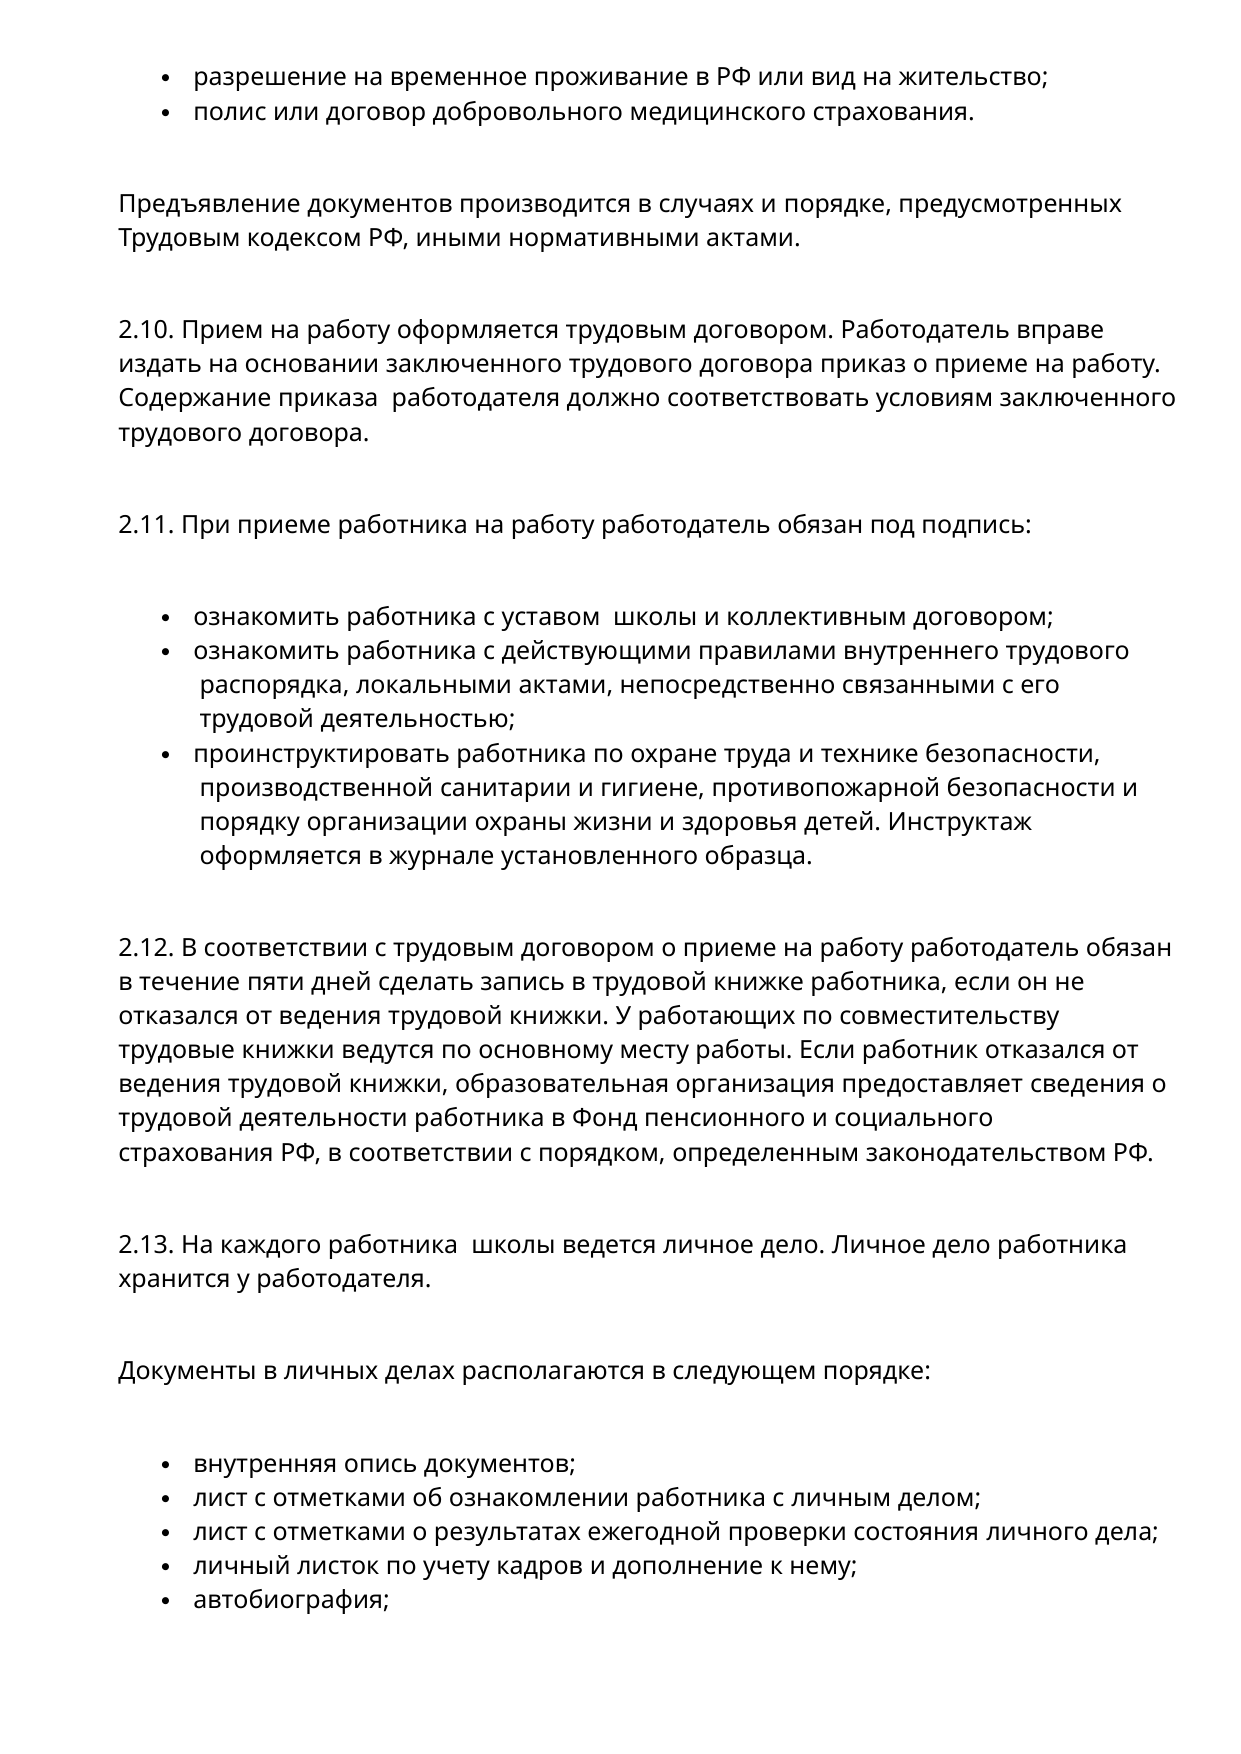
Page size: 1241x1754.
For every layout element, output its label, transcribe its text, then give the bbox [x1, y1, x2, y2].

list проинструктировать работника по охране труда и технике безопасности, производственной санитарии и гигиене, противопожарной безопасности и порядку организации охраны жизни и здоровья детей. Инструктаж оформляется в журнале установленного образца. [162, 735, 1162, 871]
list внутренняя опись документов; [162, 1445, 1162, 1479]
list личный листок по учету кадров и дополнение к нему; [162, 1548, 1162, 1582]
list автобиография; [162, 1582, 1162, 1616]
text 2.10. Прием на работу оформляется трудовым договором. Работодатель вправе издать на основании заключенного трудового договора приказ о приеме на работу. Содержание приказа работодателя должно соответствовать условиям заключенного трудового договора. [118, 312, 1181, 448]
list ознакомить работника с уставом школы и коллективным договором; [162, 599, 1162, 633]
list полис или договор добровольного медицинского страхования. [162, 93, 1162, 127]
list лист с отметками об ознакомлении работника с личным делом; [162, 1479, 1162, 1513]
text 2.11. При приеме работника на работу работодатель обязан под подпись: [118, 507, 1181, 541]
list разрешение на временное проживание в РФ или вид на жительство; [162, 59, 1162, 93]
text Предъявление документов производится в случаях и порядке, предусмотренных Трудовым кодексом РФ, иными нормативными актами. [118, 186, 1181, 254]
text 2.13. На каждого работника школы ведется личное дело. Личное дело работника хранится у работодателя. [118, 1227, 1181, 1295]
list ознакомить работника с действующими правилами внутреннего трудового распорядка, локальными актами, непосредственно связанными с его трудовой деятельностью; [162, 633, 1162, 735]
list лист с отметками о результатах ежегодной проверки состояния личного дела; [162, 1513, 1162, 1548]
text 2.12. В соответствии с трудовым договором о приеме на работу работодатель обязан в течение пяти дней сделать запись в трудовой книжке работника, если он не отказался от ведения трудовой книжки. У работающих по совместительству трудовые книжки ведутся по основному месту работы. Если работник отказался от ведения трудовой книжки, образовательная организация предоставляет сведения о трудовой деятельности работника в Фонд пенсионного и социального страхования РФ, в соответствии с порядком, определенным законодательством РФ. [118, 930, 1181, 1168]
text Документы в личных делах располагаются в следующем порядке: [118, 1353, 1181, 1387]
